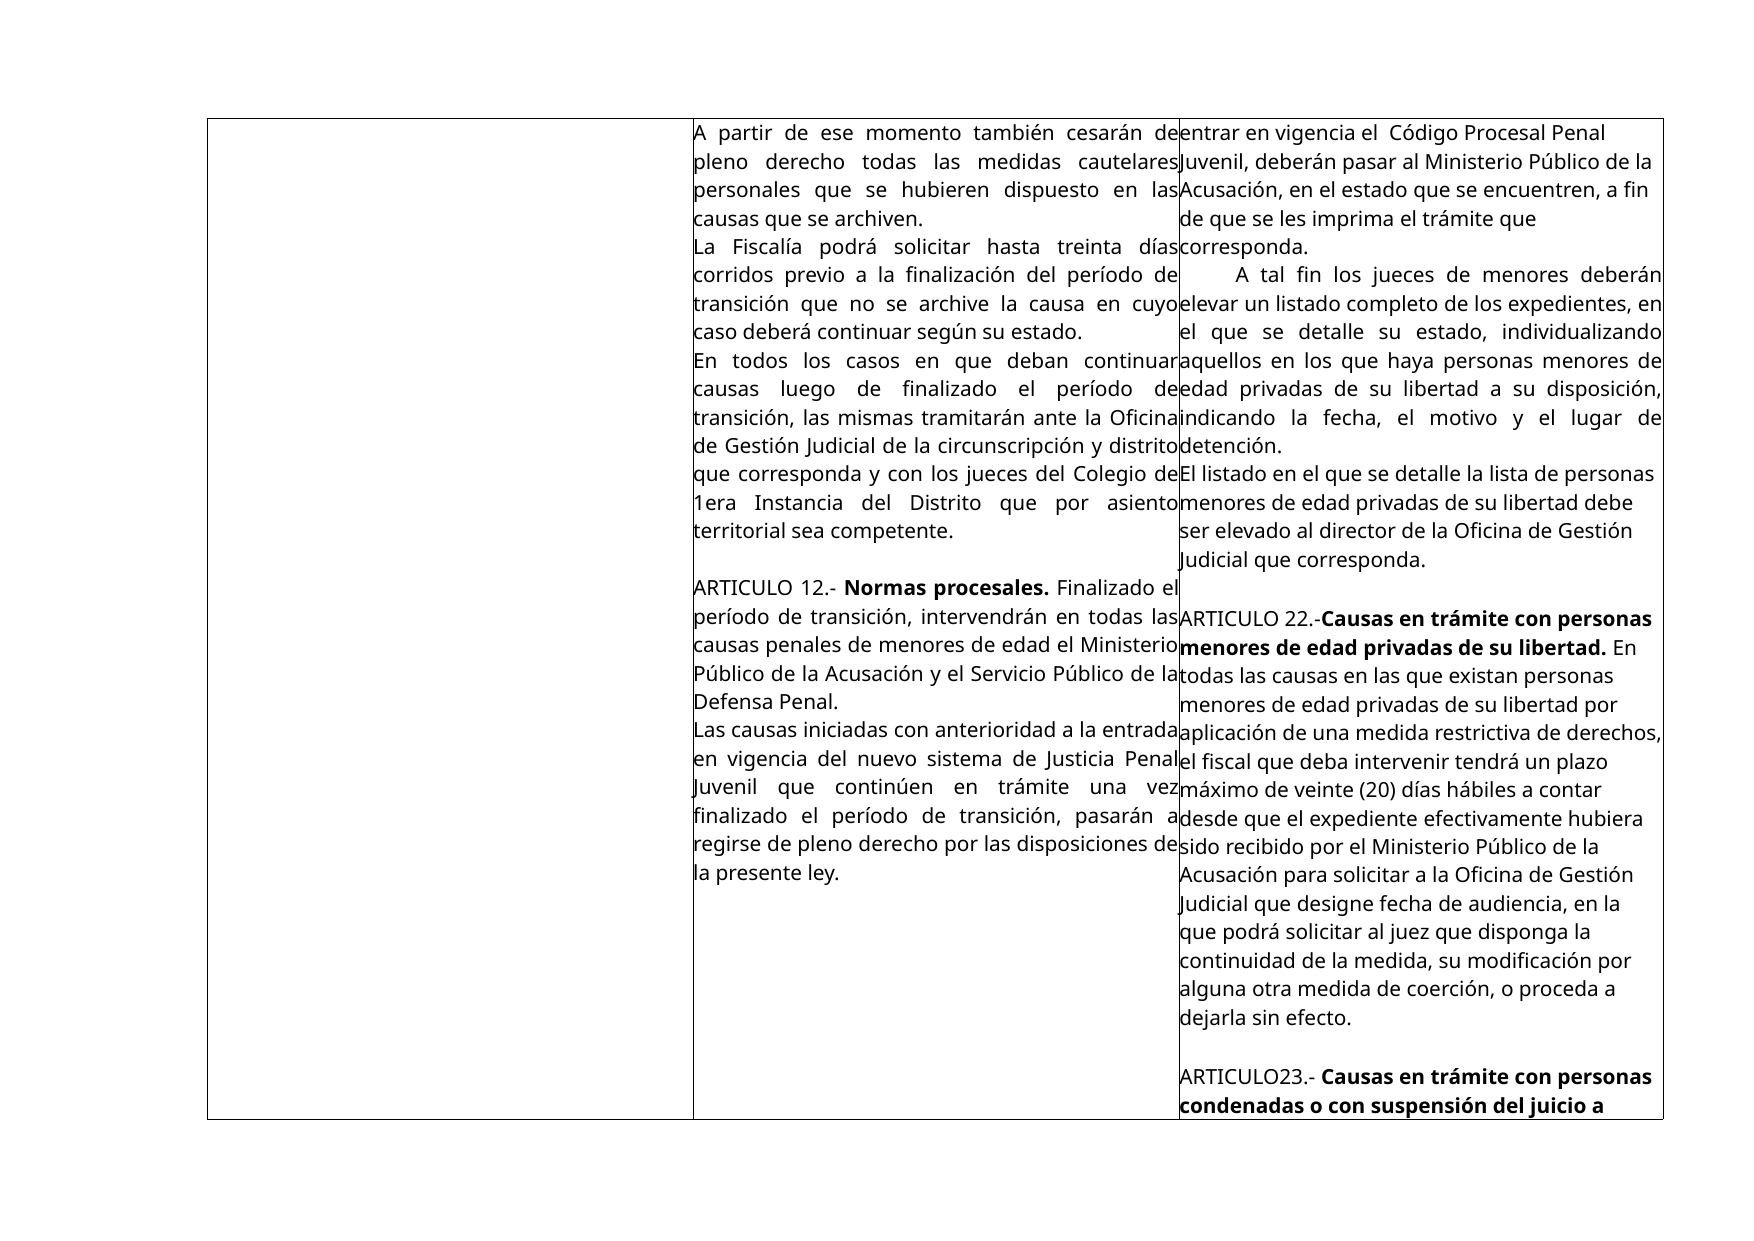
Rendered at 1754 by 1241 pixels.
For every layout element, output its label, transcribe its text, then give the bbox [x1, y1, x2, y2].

table_cell A partir de ese momento también cesarán de pleno derecho todas las medidas cautelares personales que se hubieren dispuesto en las causas que se archiven. La Fiscalía podrá solicitar hasta treinta días corridos previo a la finalización del período de transición que no se archive la causa en cuyo caso deberá continuar según su estado. En todos los casos en que deban continuar causas luego de finalizado el período de transición, las mismas tramitarán ante la Oficina de Gestión Judicial de la circunscripción y distrito que corresponda y con los jueces del Colegio de 1era Instancia del Distrito que por asiento territorial sea competente. ARTICULO 12.- Normas procesales. Finalizado el período de transición, intervendrán en todas las causas penales de menores de edad el Ministerio Público de la Acusación y el Servicio Público de la Defensa Penal. Las causas iniciadas con anterioridad a la entrada en vigencia del nuevo sistema de Justicia Penal Juvenil que continúen en trámite una vez finalizado el período de transición, pasarán a regirse de pleno derecho por las disposiciones de la presente ley. [694, 119, 1179, 1119]
table_cell ARTICULO 21. Causas en trámite ante los Juzgados de Primera Instancia de Distrito de Menores. Los expedientes que se encuentren radicados ante los Juzgados de Primera Instancia de Distrito de Menores en cada de las circunscripciones judiciales, al momento de entrar en vigencia el Código Procesal Penal Juvenil, deberán pasar al Ministerio Público de la Acusación, en el estado que se encuentren, a fin de que se les imprima el trámite que corresponda. A tal fin los jueces de menores deberán elevar un listado completo de los expedientes, en el que se detalle su estado, individualizando aquellos en los que haya personas menores de edad privadas de su libertad a su disposición, indicando la fecha, el motivo y el lugar de detención. El listado en el que se detalle la lista de personas menores de edad privadas de su libertad debe ser elevado al director de la Oficina de Gestión Judicial que corresponda. ARTICULO 22.-Causas en trámite con personas menores de edad privadas de su libertad. En todas las causas en las que existan personas menores de edad privadas de su libertad por aplicación de una medida restrictiva de derechos, el fiscal que deba intervenir tendrá un plazo máximo de veinte (20) días hábiles a contar desde que el expediente efectivamente hubiera sido recibido por el Ministerio Público de la Acusación para solicitar a la Oficina de Gestión Judicial que designe fecha de audiencia, en la que podrá solicitar al juez que disponga la continuidad de la medida, su modificación por alguna otra medida de coerción, o proceda a dejarla sin efecto. ARTICULO23.- Causas en trámite con personas condenadas o con suspensión del juicio a prueba concedida. Los expedientes, según corresponda, se distribuirán de la siguiente manera: a) Los expedientes con personas condenadas y en los que se haya dictado la suspensión del Juicio a Prueba pasarán a la Oficina de Gestión Judicial junto con sus respectivos incidentes, si los hubiere, para que su director dé intervención a los jueces que correspondan, quienes continuarán con el trámite respectivo. Los jueces de menores deberán elevar, además, un listado completo de los expedientes y sus respectivos incidentes, en el que se detallará: 1) En el caso de que hayan personas condenadas con penas privativas de la libertad de cumplimiento efectivo: a) Cuál es el delito o delitos por el que fueron condenadas. b) Si la sentencia se encuentra firme o no. c) Monto y tipo de pena impuesta y fecha en la que esta agota. d) Fecha en la que se cumple la mitad de la condena. e) Fecha en la que se cumplen los dos tercios de la condena. f) Fecha en la que podría acceder a la libertad asistida. g) Lugar en el que se encuentran alojadas cumpliendo la pena. 2) En el caso de que hayan personas condenadas con penas de cumplimiento condicional u otras penas no privativas de la libertad: a) Cuál es el delito o delitos por el que fueron condenadas. b) Si la sentencia se encuentra firme o no. c) Tipo y monto de la pena impuesta. d) Detalle de las eventuales reglas de conducta impuestas. e) Fecha en la que agotan las reglas de conducta impuestas. 3) En el caso de que se trate de personas sometidas a la suspensión del Juicio a Prueba: a) Cuál es el delito o delitos por el que se suspendió. b)Plazo por el que se suspendió y fecha en la que agota la suspensión. c) Reglas de conducta impuestas al conceder la suspensión. b) Los expedientes que se encuentren reservados con pedido de captura de personas condenadas o sometidas a la suspensión del Juicio a Prueba, pasarán a la Oficina Judicial hasta tanto se dé con el paradero del prófugo, ocasión en la que se les asignarán al juez que corresponda para la continuación del trámite respectivo. Al remitir estos expedientes, debe incluirse un listado en el que se detalle: 1) En caso de que se trate de personas condenadas: a) Cuál es el delito por el que fueron condenadas. b) Monto y tipo de pena impuesta. c) Fecha en la que se dictó la condena. d) Si la sentencia se encuentra firme o no. e) Fecha en la que la pena prescribiría. 2) En el caso de que se trate de personas sometidas a la suspensión del Juicio a Prueba: a) Cuál es el delito o delitos por el que se suspendió. b) Plazo por el que se suspendió y fecha en la que agota la suspensión. c) Reglas de conducta impuestas al conceder la suspensión. ARTICULO 24.- Causas con juicio iniciado e inconcluso bajo el régimen de la Ley 11.452. A las causas con el juicio ya iniciado pero no concluido bajo el régimen de la Ley 11.452, se le aplicarán las normas del Código Procesal Juvenil en el estado en que se encuentra. Los actos procesales sustanciales cumplidos se reputarán válidos y no deberán reproducirse, salvo afectación de garantías sustanciales. Se entienden por causas en juicio iniciadas e inconclusas bajo el régimen de la Ley 11.452 a aquellos expedientes en que se hubiere formulado la requisitoria de elevación a juicio y ésta estuviere notificada a la defensa, y en la que el proceso no hubiere finalizado con el dictado de la sentencia sobre la responsabilidad penal de la persona menor de edad. ARTICULO 25.- Causas en trámite ante las Cámaras de Apelaciones en lo Penal. Los expedientes en trámite ante las Cámaras de Apelaciones en lo Penal, al momento de la entrada en vigencia del Código Procesal Penal Juvenil, continuarán según su estado. Seguirán interviniendo los jueces de la Cámara de Apelación en lo Penal devenidos en integrantes del Colegio de Jueces de Segunda Instancia, conforme el nuevo régimen establecido por la Ley 12.734. Cumplido el trámite en esa instancia las causas pasarán a las fiscalías correspondientes para su prosecución. ARTICULO 26.-Causas en trámite ante la Corte Suprema de Justicia. Los expedientes que se encuentren en trámite por ante la Corte Suprema de Justicia de la Provincia, al momento de la entrada en vigencia del Código Procesal Penal Juvenil, continuarán según su estado. Si correspondiere, cumplido el trámite en esa instancia las causas pasarán a las fiscalías correspondientes para su prosecución. [1180, 119, 1663, 1119]
table_cell [208, 119, 693, 1119]
